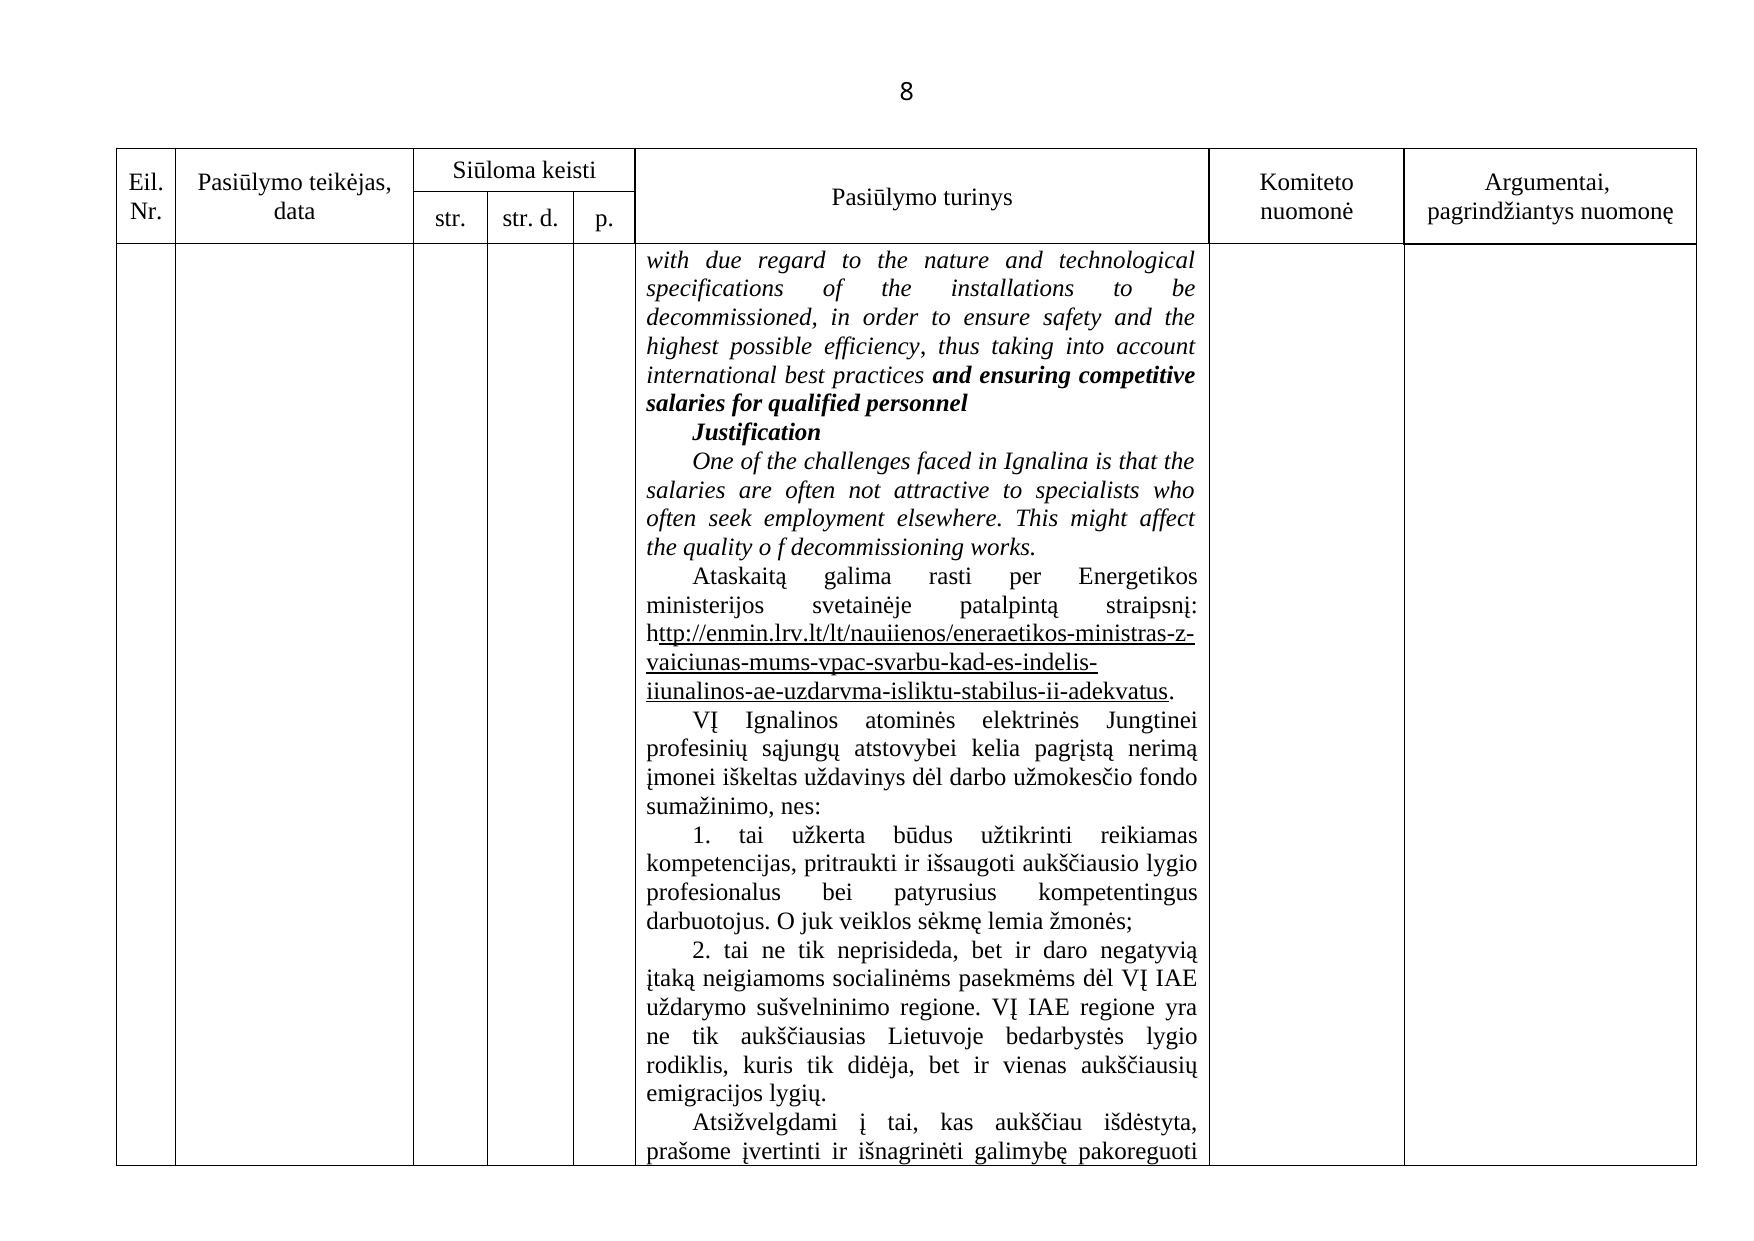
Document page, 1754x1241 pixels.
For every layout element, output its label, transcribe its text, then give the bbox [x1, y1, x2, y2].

table_header Siūloma keisti [414, 149, 634, 191]
table_cell [176, 244, 413, 1165]
table_cell with due regard to the nature and technological specifications of the installations to be decommissioned, in order to ensure safety and the highest possible efficiency, thus taking into account international best practices and ensuring competitive salaries for qualified personnel Justification One of the challenges faced in Ignalina is that the salaries are often not attractive to specialists who often seek employment elsewhere. This might affect the quality o f decommissioning works. Ataskaitą galima rasti per Energetikos ministerijos svetainėje patalpintą straipsnį: http://enmin.lrv.lt/lt/nauiienos/eneraetikos-ministras-z-vaiciunas-mums-vpac-svarbu-kad-es-indelis-iiunalinos-ae-uzdarvma-isliktu-stabilus-ii-adekvatus. VĮ Ignalinos atominės elektrinės Jungtinei profesinių sąjungų atstovybei kelia pagrįstą nerimą įmonei iškeltas uždavinys dėl darbo užmokesčio fondo sumažinimo, nes: 1. tai užkerta būdus užtikrinti reikiamas kompetencijas, pritraukti ir išsaugoti aukščiausio lygio profesionalus bei patyrusius kompetentingus darbuotojus. O juk veiklos sėkmę lemia žmonės; 2. tai ne tik neprisideda, bet ir daro negatyvią įtaką neigiamoms socialinėms pasekmėms dėl VĮ IAE uždarymo sušvelninimo regione. VĮ IAE regione yra ne tik aukščiausias Lietuvoje bedarbystės lygio rodiklis, kuris tik didėja, bet ir vienas aukščiausių emigracijos lygių. Atsižvelgdami į tai, kas aukščiau išdėstyta, prašome įvertinti ir išnagrinėti galimybę pakoreguoti [636, 244, 1209, 1165]
table_cell [488, 244, 573, 1165]
table_cell str. d. [488, 192, 573, 243]
table_cell [1405, 245, 1696, 1165]
table_cell [574, 244, 635, 1165]
table_cell [117, 244, 175, 1165]
table_header Komiteto nuomonė [1210, 149, 1403, 243]
table_cell str. [414, 192, 487, 243]
table_cell [1210, 244, 1404, 1165]
table_header Eil. Nr. [117, 149, 175, 243]
table_header Pasiūlymo teikėjas, data [176, 149, 413, 243]
table_cell p. [574, 192, 634, 243]
table_cell [414, 244, 487, 1165]
table_header Pasiūlymo turinys [636, 149, 1208, 243]
table_header Argumentai, pagrindžiantys nuomonę [1405, 149, 1696, 243]
